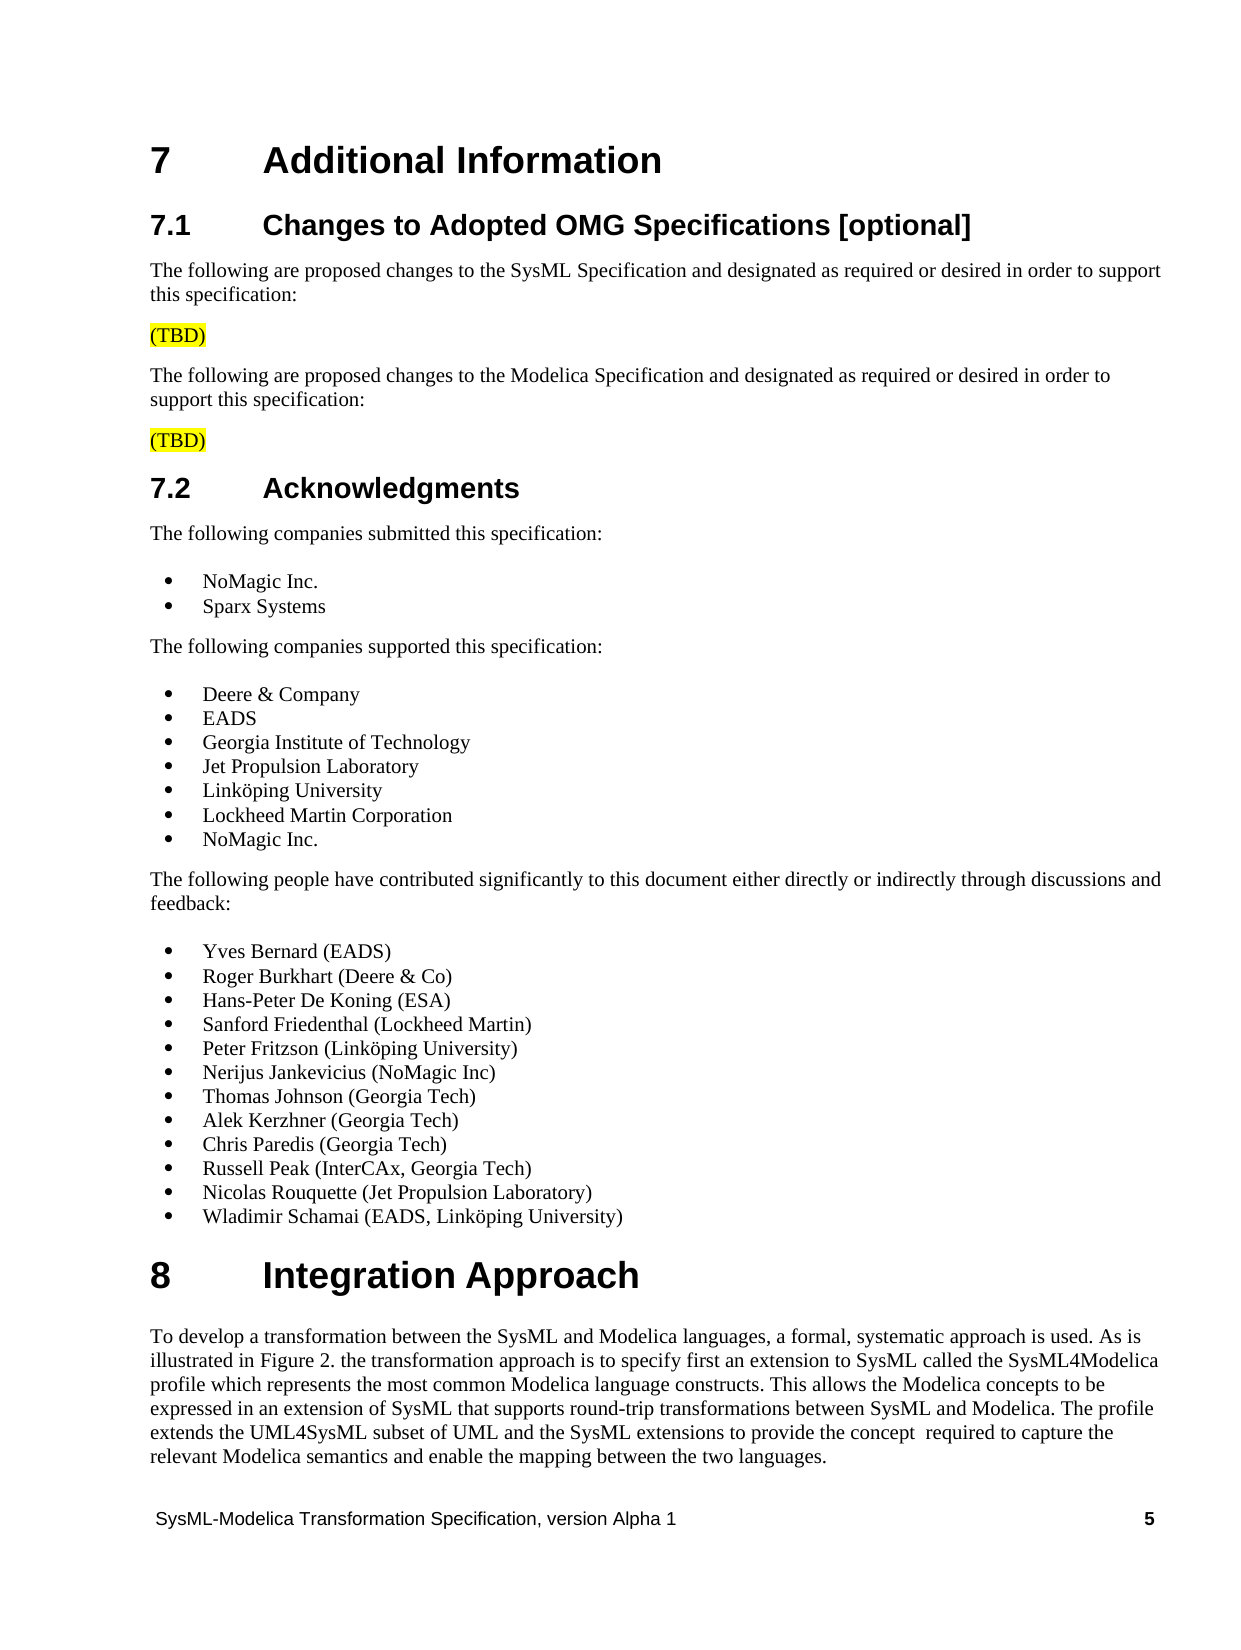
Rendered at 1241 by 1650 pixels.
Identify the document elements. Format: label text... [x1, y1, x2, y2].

list Sparx Systems [165, 593, 1152, 618]
list Linköping University [165, 778, 1152, 802]
list Roger Burkhart (Deere & Co) [165, 963, 1152, 988]
list EADS [165, 706, 1152, 730]
text The following people have contributed significantly to this document either directly or indirectly through discussions and feedback: [150, 867, 1166, 939]
list Nerijus Jankevicius (NoMagic Inc) [165, 1060, 1152, 1084]
list Deere & Company [165, 682, 1152, 706]
list Peter Fritzson (Linköping University) [165, 1036, 1152, 1060]
subtitle Acknowledgments [150, 471, 1166, 505]
text The following companies submitted this specification: [150, 521, 1166, 569]
list Georgia Institute of Technology [165, 730, 1152, 754]
list Yves Bernard (EADS) [165, 939, 1152, 963]
list Hans-Peter De Koning (ESA) [165, 988, 1152, 1012]
text The following are proposed changes to the SysML Specification and designated as required or desired in order to support this specification: [150, 258, 1166, 306]
text (TBD) [150, 428, 1166, 452]
list Lockheed Martin Corporation [165, 802, 1152, 827]
list Alek Kerzhner (Georgia Tech) [165, 1108, 1152, 1132]
subtitle Integration Approach [150, 1254, 1166, 1297]
list Russell Peak (InterCAx, Georgia Tech) [165, 1156, 1152, 1180]
text The following companies supported this specification: [150, 634, 1166, 682]
list NoMagic Inc. [165, 569, 1152, 593]
text The following are proposed changes to the Modelica Specification and designated as required or desired in order to support this specification: [150, 363, 1166, 411]
subtitle Additional Information [150, 138, 1166, 181]
list Sanford Friedenthal (Lockheed Martin) [165, 1012, 1152, 1036]
list NoMagic Inc. [165, 827, 1152, 851]
subtitle Changes to Adopted OMG Specifications [optional] [150, 208, 1166, 242]
list Jet Propulsion Laboratory [165, 754, 1152, 778]
list Nicolas Rouquette (Jet Propulsion Laboratory) [165, 1180, 1152, 1204]
list Chris Paredis (Georgia Tech) [165, 1132, 1152, 1156]
list Wladimir Schamai (EADS, Linköping University) [165, 1204, 1152, 1228]
list Thomas Johnson (Georgia Tech) [165, 1084, 1152, 1108]
text To develop a transformation between the SysML and Modelica languages, a formal, systematic approach is used. As is illustrated in Figure 2. the transformation approach is to specify first an extension to SysML called the SysML4Modelica profile which represents the most common Modelica language constructs. This allows the Modelica concepts to be expressed in an extension of SysML that supports round-trip transformations between SysML and Modelica. The profile extends the UML4SysML subset of UML and the SysML extensions to provide the concept required to capture the relevant Modelica semantics and enable the mapping between the two languages. [150, 1324, 1166, 1468]
text (TBD) [150, 323, 1166, 347]
